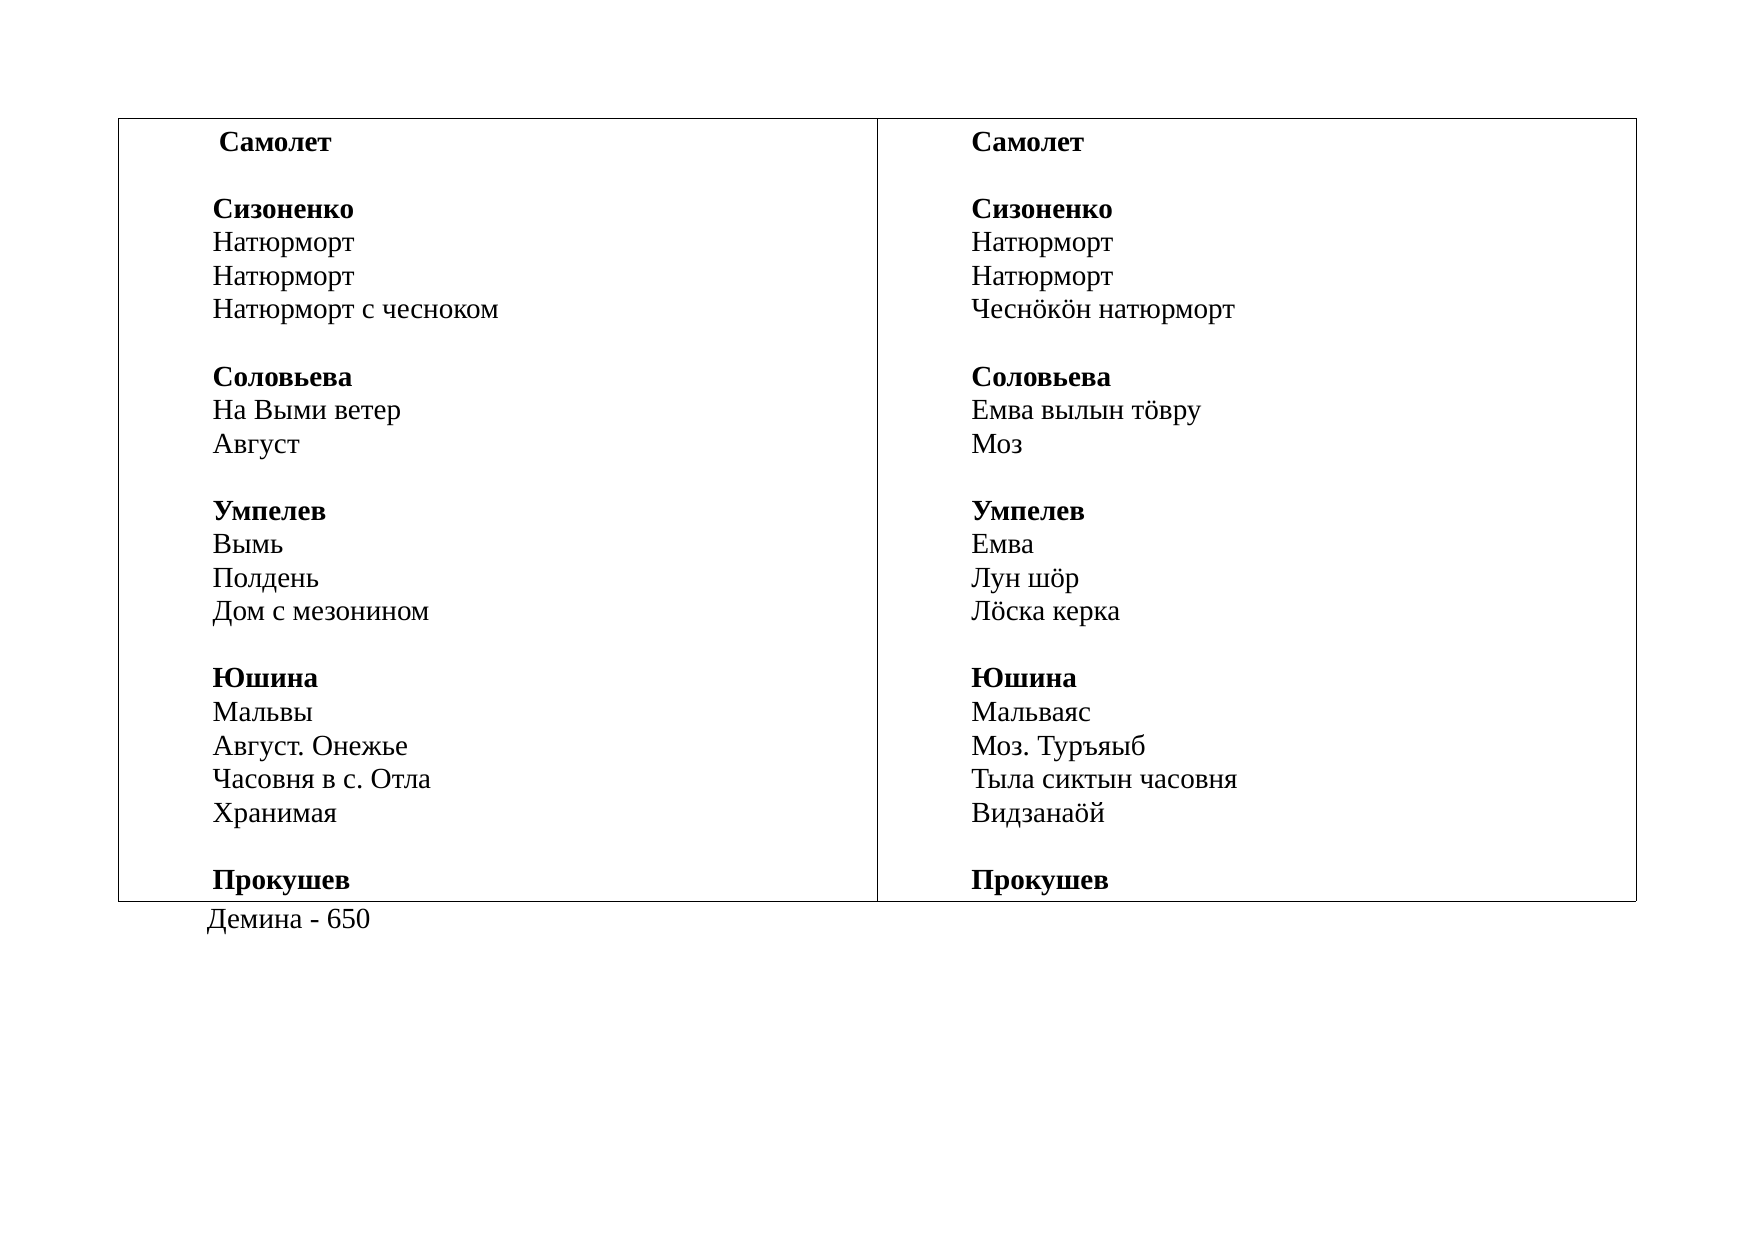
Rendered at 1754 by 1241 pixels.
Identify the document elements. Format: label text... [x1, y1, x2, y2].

table_header Самолет Сизоненко Натюрморт Натюрморт Натюрморт с чесноком Соловьева На Выми ветер Август Умпелев Вымь Полдень Дом с мезонином Юшина Мальвы Август. Онежье Часовня в с. Отла Хранимая Прокушев [119, 119, 877, 901]
table_header Самолет Сизоненко Натюрморт Натюрморт Чеснӧкӧн натюрморт Соловьева Емва вылын тӧвру Моз Умпелев Емва Лун шӧр Лӧска керка Юшина Мальваяс Моз. Туръяыб Тыла сиктын часовня Видзанаӧй Прокушев [878, 119, 1636, 901]
text Демина - 650 [118, 902, 1636, 935]
